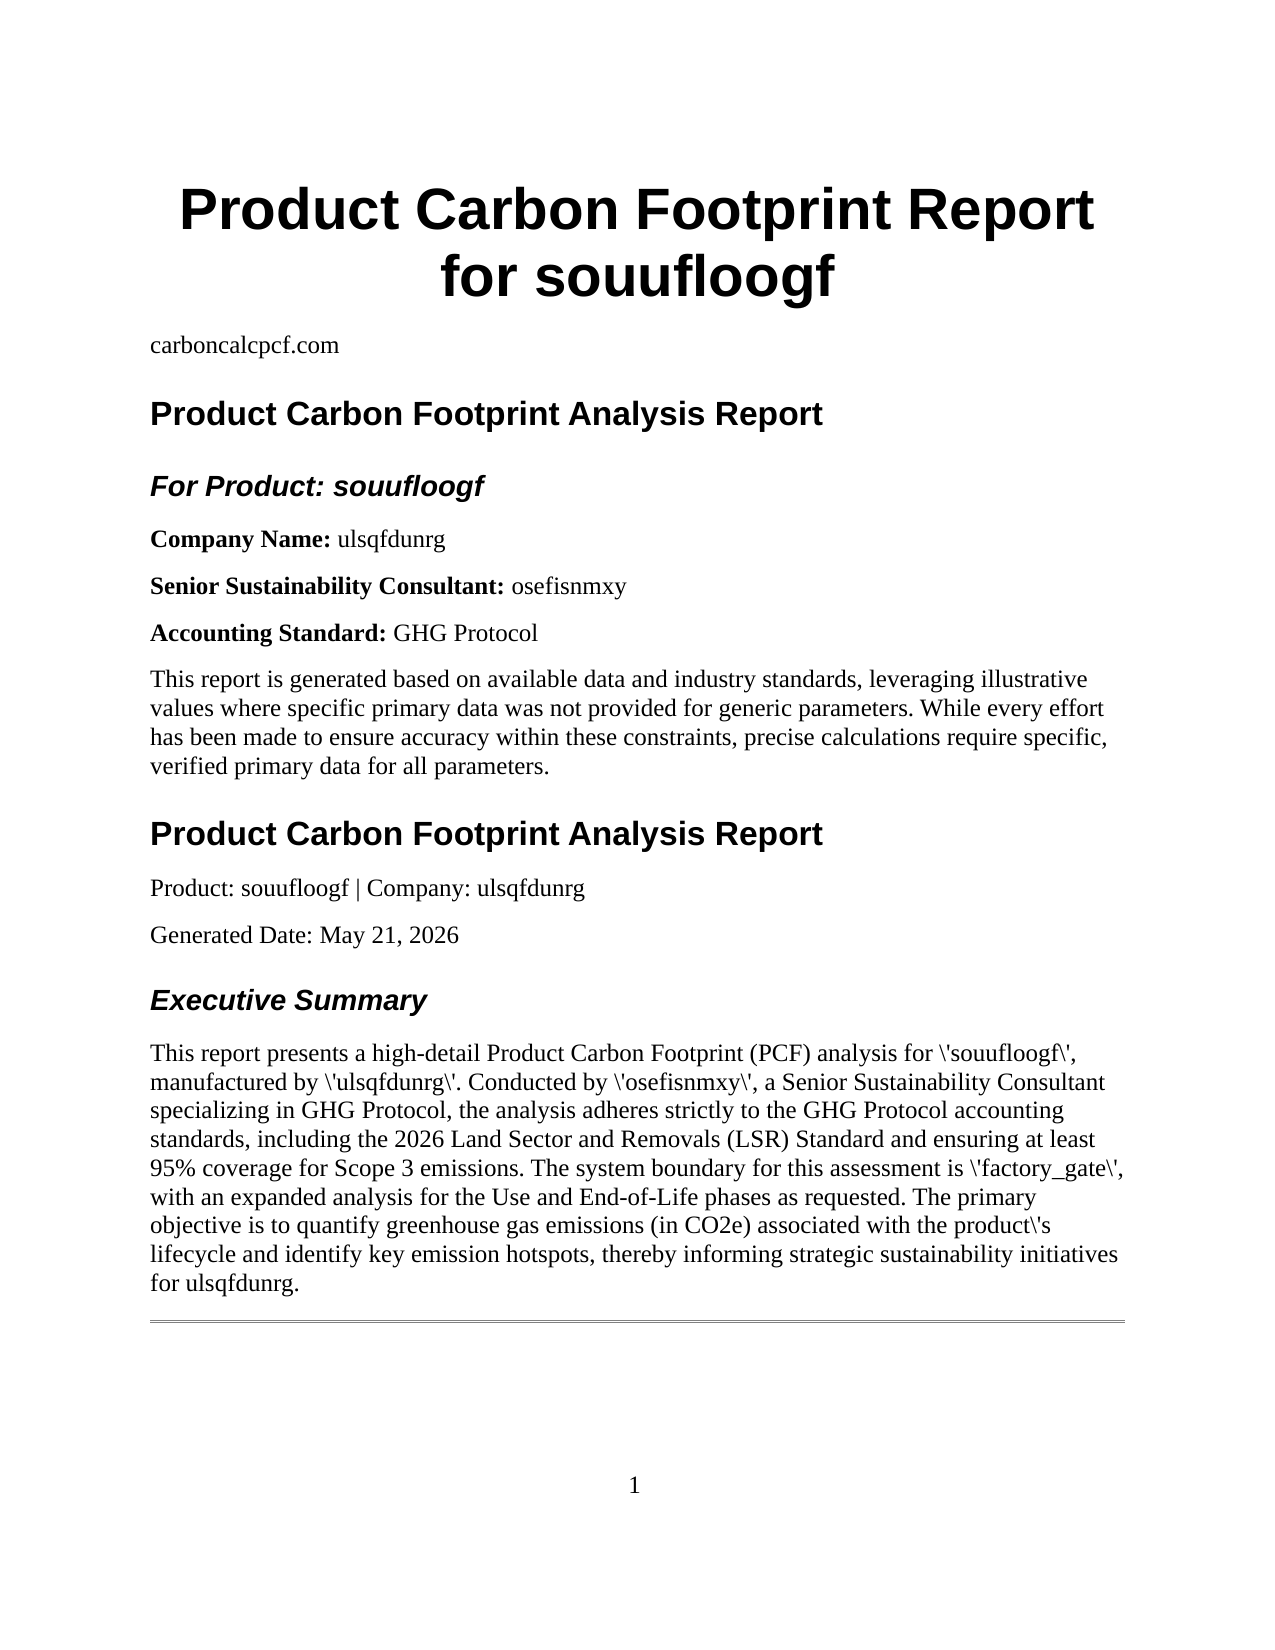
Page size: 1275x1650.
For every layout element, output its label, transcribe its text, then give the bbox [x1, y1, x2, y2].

text Senior Sustainability Consultant: osefisnmxy [150, 571, 1125, 600]
subtitle Product Carbon Footprint Analysis Report [150, 813, 1125, 852]
text This report is generated based on available data and industry standards, leveraging illustrative values where specific primary data was not provided for generic parameters. While every effort has been made to ensure accuracy within these constraints, precise calculations require specific, verified primary data for all parameters. [150, 664, 1125, 779]
text Company Name: ulsqfdunrg [150, 524, 1125, 553]
text This report presents a high-detail Product Carbon Footprint (PCF) analysis for \'souufloogf\', manufactured by \'ulsqfdunrg\'. Conducted by \'osefisnmxy\', a Senior Sustainability Consultant specializing in GHG Protocol, the analysis adheres strictly to the GHG Protocol accounting standards, including the 2026 Land Sector and Removals (LSR) Standard and ensuring at least 95% coverage for Scope 3 emissions. The system boundary for this assessment is \'factory_gate\', with an expanded analysis for the Use and End-of-Life phases as requested. The primary objective is to quantify greenhouse gas emissions (in CO2e) associated with the product\'s lifecycle and identify key emission hotspots, thereby informing strategic sustainability initiatives for ulsqfdunrg. [150, 1038, 1125, 1297]
subtitle For Product: souufloogf [150, 469, 1125, 503]
text Generated Date: May 21, 2026 [150, 920, 1125, 949]
text carboncalcpcf.com [150, 331, 1125, 359]
text Product: souufloogf | Company: ulsqfdunrg [150, 873, 1125, 902]
text Accounting Standard: GHG Protocol [150, 618, 1125, 647]
subtitle Executive Summary [150, 983, 1125, 1016]
title Product Carbon Footprint Report for souufloogf [150, 175, 1125, 309]
subtitle Product Carbon Footprint Analysis Report [150, 393, 1125, 432]
